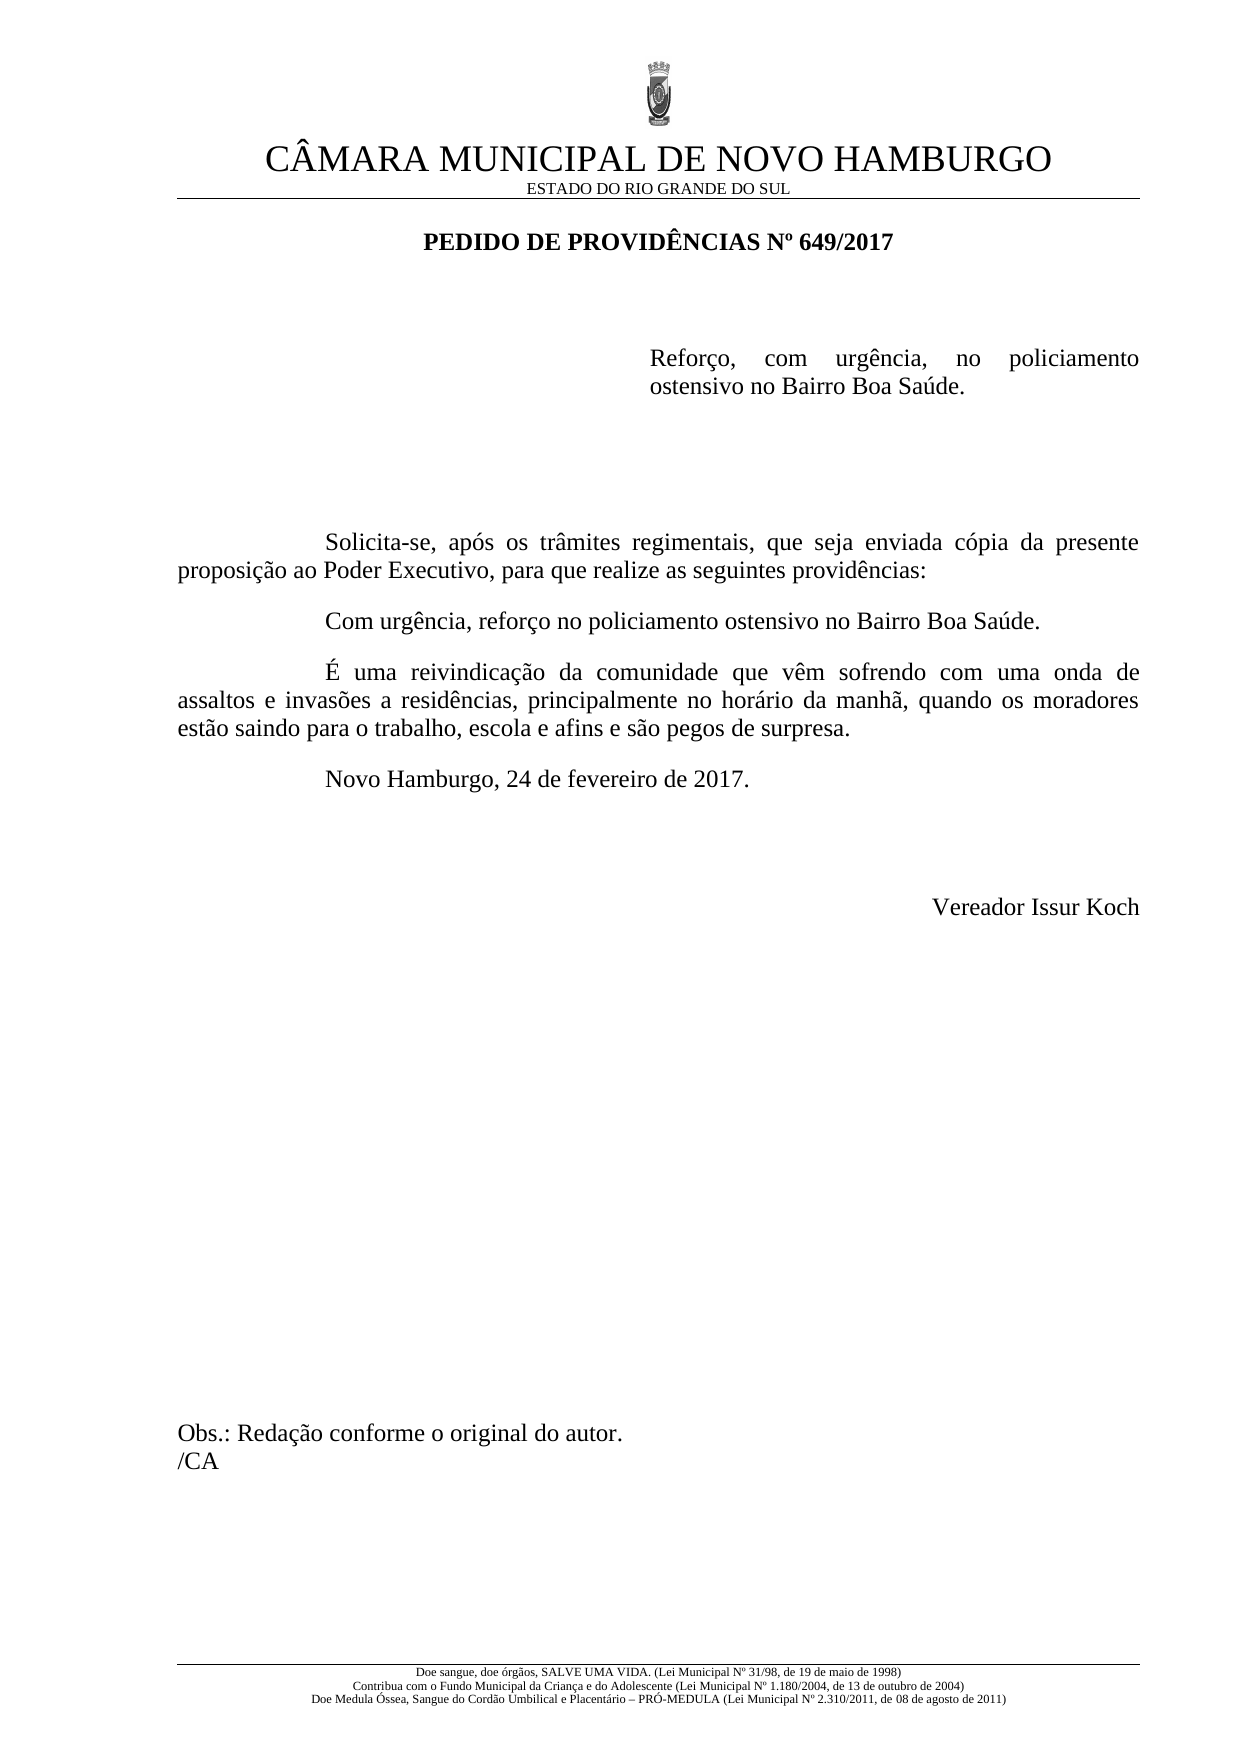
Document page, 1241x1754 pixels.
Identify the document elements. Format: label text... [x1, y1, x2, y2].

text Novo Hamburgo, 24 de fevereiro de 2017. [177, 765, 1140, 793]
text PEDIDO DE PROVIDÊNCIAS Nº 649/2017 [177, 228, 1140, 256]
text Obs.: Redação conforme o original do autor. [177, 1419, 1140, 1447]
text Com urgência, reforço no policiamento ostensivo no Bairro Boa Saúde. [177, 607, 1140, 635]
text /CA [177, 1447, 1140, 1475]
text É uma reivindicação da comunidade que vêm sofrendo com uma onda de assaltos e invasões a residências, principalmente no horário da manhã, quando os moradores estão saindo para o trabalho, escola e afins e são pegos de surpresa. [177, 658, 1140, 741]
text Solicita-se, após os trâmites regimentais, que seja enviada cópia da presente proposição ao Poder Executivo, para que realize as seguintes providências: [177, 528, 1140, 583]
text Vereador Issur Koch [177, 893, 1140, 921]
text Reforço, com urgência, no policiamento ostensivo no Bairro Boa Saúde. [649, 344, 1140, 428]
